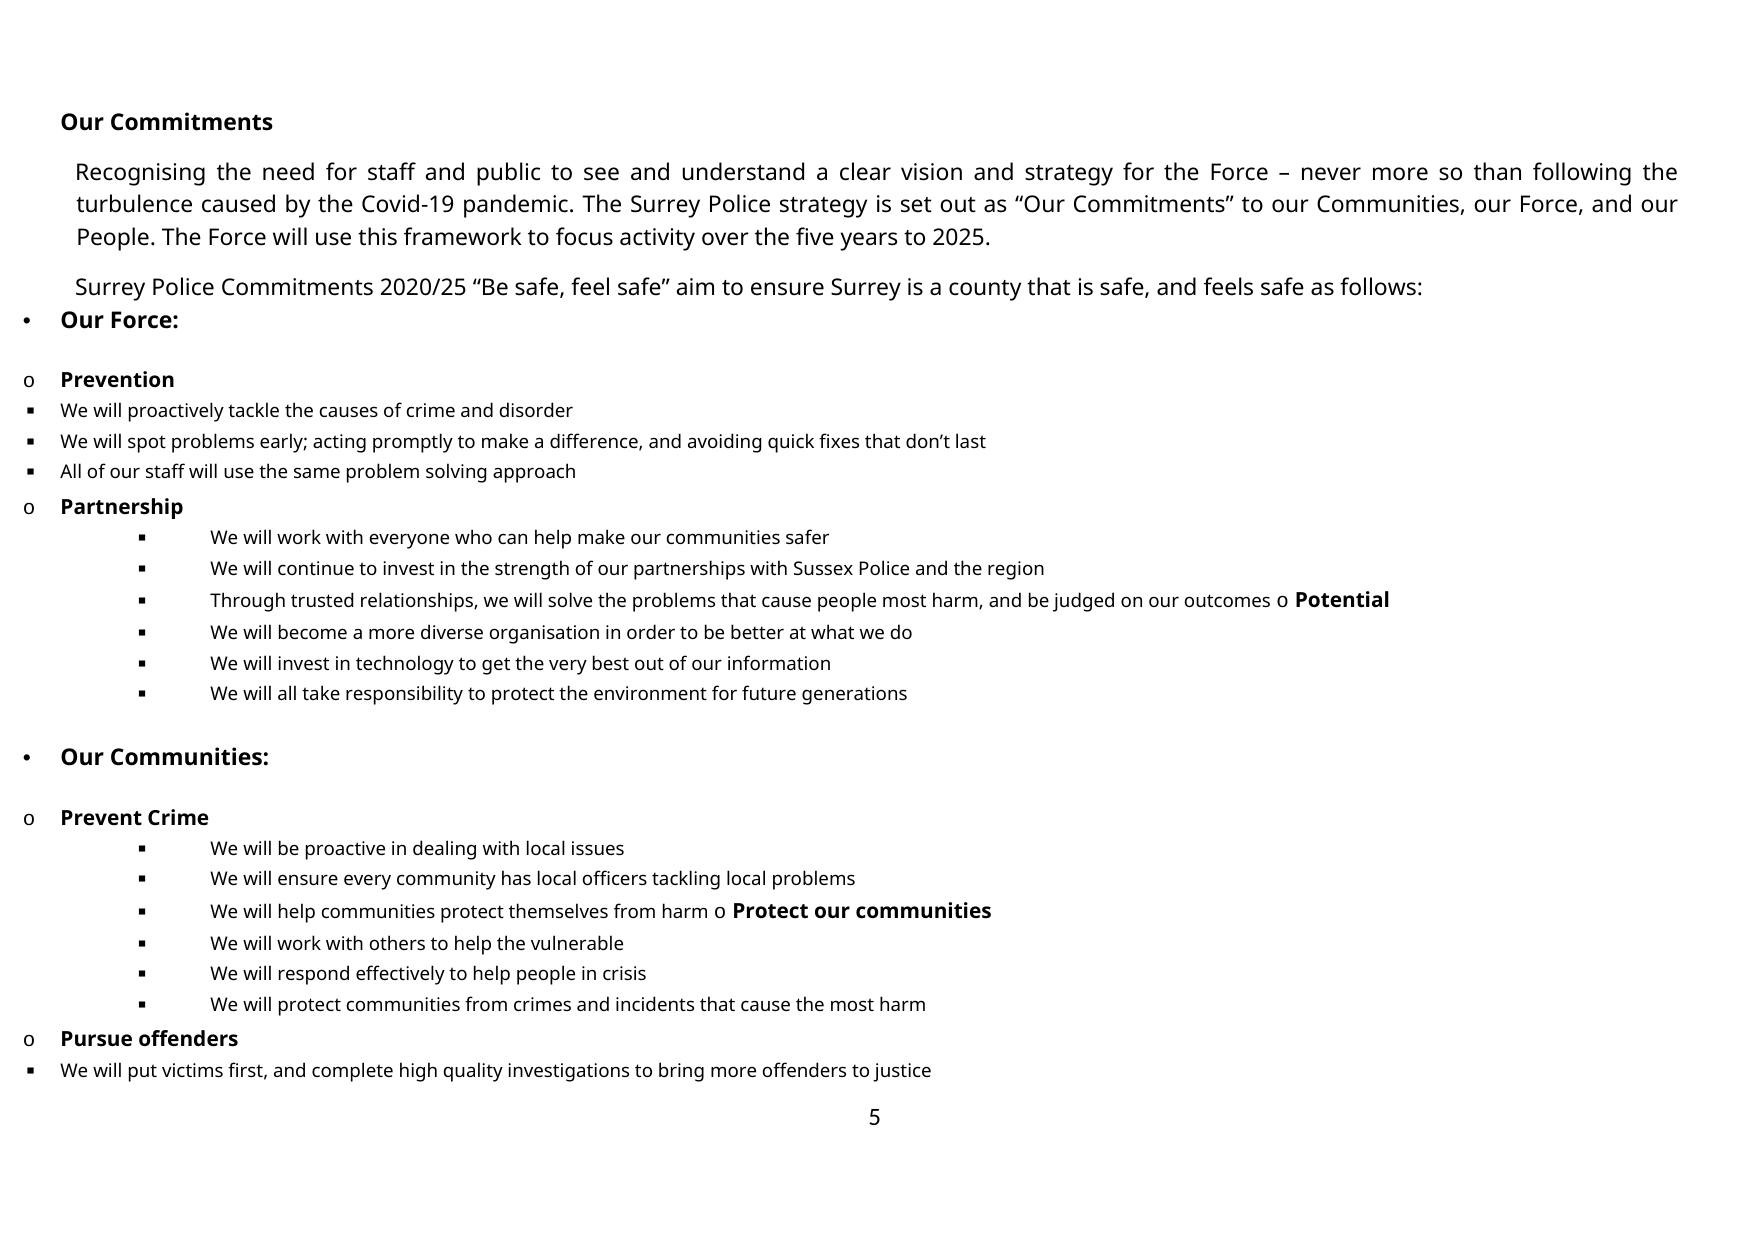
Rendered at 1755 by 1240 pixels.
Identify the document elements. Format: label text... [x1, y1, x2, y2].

list All of our staff will use the same problem solving approach [23, 459, 1457, 484]
text Recognising the need for staff and public to see and understand a clear vision and strategy for the Force – never more so than following the turbulence caused by the Covid-19 pandemic. The Surrey Police strategy is set out as “Our Commitments” to our Communities, our Force, and our People. The Force will use this framework to focus activity over the five years to 2025. [75, 156, 1680, 252]
subtitle Our Commitments [60, 106, 1382, 137]
list We will become a more diverse organisation in order to be better at what we do [60, 619, 1457, 645]
list We will continue to invest in the strength of our partnerships with Sussex Police and the region [60, 555, 1457, 581]
list We will all take responsibility to protect the environment for future generations [60, 680, 1457, 706]
list We will put victims first, and complete high quality investigations to bring more offenders to justice [23, 1057, 1457, 1082]
list We will ensure every community has local officers tackling local problems [60, 866, 1457, 891]
list We will respond effectively to help people in crisis [60, 961, 1457, 986]
list We will invest in technology to get the very best out of our information [60, 650, 1457, 675]
list Through trusted relationships, we will solve the problems that cause people most harm, and be judged on our outcomes o Potential [60, 586, 1457, 614]
list Our Communities: [23, 741, 1382, 773]
text Surrey Police Commitments 2020/25 “Be safe, feel safe” aim to ensure Surrey is a county that is safe, and feels safe as follows: [75, 271, 1680, 302]
list We will proactively tackle the causes of crime and disorder [23, 398, 1457, 423]
list Partnership [23, 492, 1680, 521]
list Prevention [23, 365, 1680, 394]
list Prevent Crime [23, 803, 1680, 831]
list We will help communities protect themselves from harm o Protect our communities [60, 896, 1457, 925]
list We will work with others to help the vulnerable [60, 930, 1457, 956]
list We will spot problems early; acting promptly to make a difference, and avoiding quick fixes that don’t last [23, 428, 1457, 454]
list We will be proactive in dealing with local issues [60, 835, 1457, 861]
list Pursue offenders [23, 1024, 1680, 1053]
list Our Force: [23, 304, 1382, 335]
list We will work with everyone who can help make our communities safer [60, 524, 1457, 550]
list We will protect communities from crimes and incidents that cause the most harm [60, 991, 1457, 1017]
